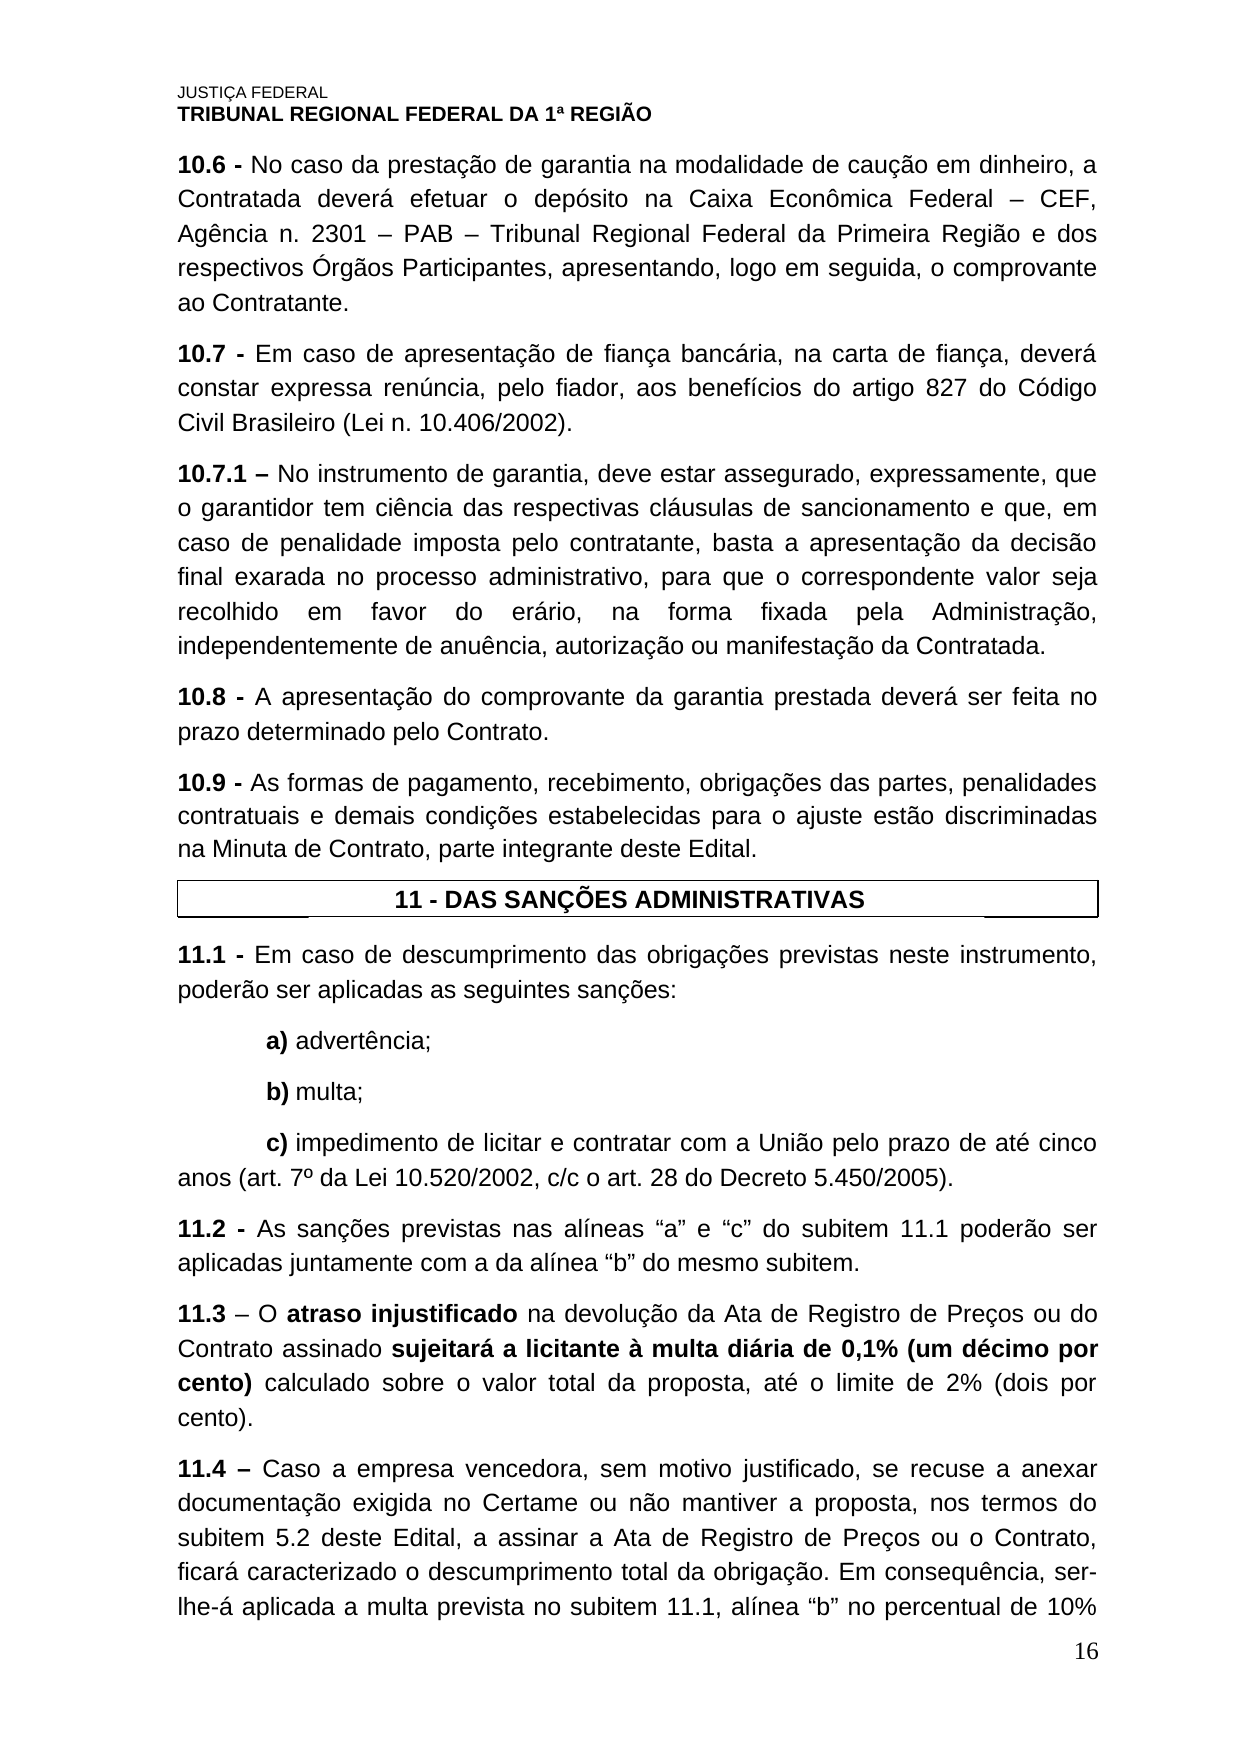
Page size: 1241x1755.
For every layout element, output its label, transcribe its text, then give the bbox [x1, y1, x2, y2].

text 11 - DAS SANÇÕES ADMINISTRATIVAS [985, 881, 1097, 916]
text a) advertência; [985, 1026, 1098, 1054]
text 11.1 - Em caso de descumprimento das obrigações previstas neste instrumento, poderão ser aplicadas as seguintes sanções: [177, 940, 308, 1003]
text c) impedimento de licitar e contratar com a União pelo prazo de até cinco anos (art. 7º da Lei 10.520/2002, c/c o art. 28 do Decreto 5.450/2005). [985, 1128, 1098, 1191]
text 11.4 – Caso a empresa vencedora, sem motivo justificado, se recuse a anexar documentação exigida no Certame ou não mantiver a proposta, nos termos do subitem 5.2 deste Edital, a assinar a Ata de Registro de Preços ou o Contrato, ficará caracterizado o descumprimento total da obrigação. Em consequência, ser-lhe-á aplicada a multa prevista no subitem 11.1, alínea “b” no percentual de 10% [177, 1454, 1098, 1621]
text b) multa; [177, 1077, 308, 1106]
text 11.1 - Em caso de descumprimento das obrigações previstas neste instrumento, poderão ser aplicadas as seguintes sanções: [985, 940, 1098, 1003]
text 10.8 - A apresentação do comprovante da garantia prestada deverá ser feita no prazo determinado pelo Contrato. [177, 682, 308, 746]
text 10.9 - As formas de pagamento, recebimento, obrigações das partes, penalidades contratuais e demais condições estabelecidas para o ajuste estão discriminadas na Minuta de Contrato, parte integrante deste Edital. [177, 768, 308, 863]
text a) advertência; [177, 1026, 308, 1054]
text 10.7.1 – No instrumento de garantia, deve estar assegurado, expressamente, que o garantidor tem ciência das respectivas cláusulas de sancionamento e que, em caso de penalidade imposta pelo contratante, basta a apresentação da decisão final exarada no processo administrativo, para que o correspondente valor seja recolhido em favor do erário, na forma fixada pela Administração, independentemente de anuência, autorização ou manifestação da Contratada. [177, 459, 1098, 660]
text 11.3 – O atraso injustificado na devolução da Ata de Registro de Preços ou do Contrato assinado sujeitará a licitante à multa diária de 0,1% (um décimo por cento) calculado sobre o valor total da proposta, até o limite de 2% (dois por cento). [177, 1299, 1098, 1431]
text c) impedimento de licitar e contratar com a União pelo prazo de até cinco anos (art. 7º da Lei 10.520/2002, c/c o art. 28 do Decreto 5.450/2005). [177, 1128, 308, 1191]
text 10.9 - As formas de pagamento, recebimento, obrigações das partes, penalidades contratuais e demais condições estabelecidas para o ajuste estão discriminadas na Minuta de Contrato, parte integrante deste Edital. [985, 768, 1098, 863]
text 10.7 - Em caso de apresentação de fiança bancária, na carta de fiança, deverá constar expressa renúncia, pelo fiador, aos benefícios do artigo 827 do Código Civil Brasileiro (Lei n. 10.406/2002). [177, 339, 1098, 436]
text b) multa; [985, 1077, 1098, 1106]
text 10.6 - No caso da prestação de garantia na modalidade de caução em dinheiro, a Contratada deverá efetuar o depósito na Caixa Econômica Federal – CEF, Agência n. 2301 – PAB – Tribunal Regional Federal da Primeira Região e dos respectivos Órgãos Participantes, apresentando, logo em seguida, o comprovante ao Contratante. [177, 150, 1098, 316]
text 11.2 - As sanções previstas nas alíneas “a” e “c” do subitem 11.1 poderão ser aplicadas juntamente com a da alínea “b” do mesmo subitem. [985, 1214, 1098, 1277]
text 11.2 - As sanções previstas nas alíneas “a” e “c” do subitem 11.1 poderão ser aplicadas juntamente com a da alínea “b” do mesmo subitem. [177, 1214, 308, 1277]
text 11 - DAS SANÇÕES ADMINISTRATIVAS [178, 881, 308, 916]
text 10.8 - A apresentação do comprovante da garantia prestada deverá ser feita no prazo determinado pelo Contrato. [985, 682, 1098, 746]
